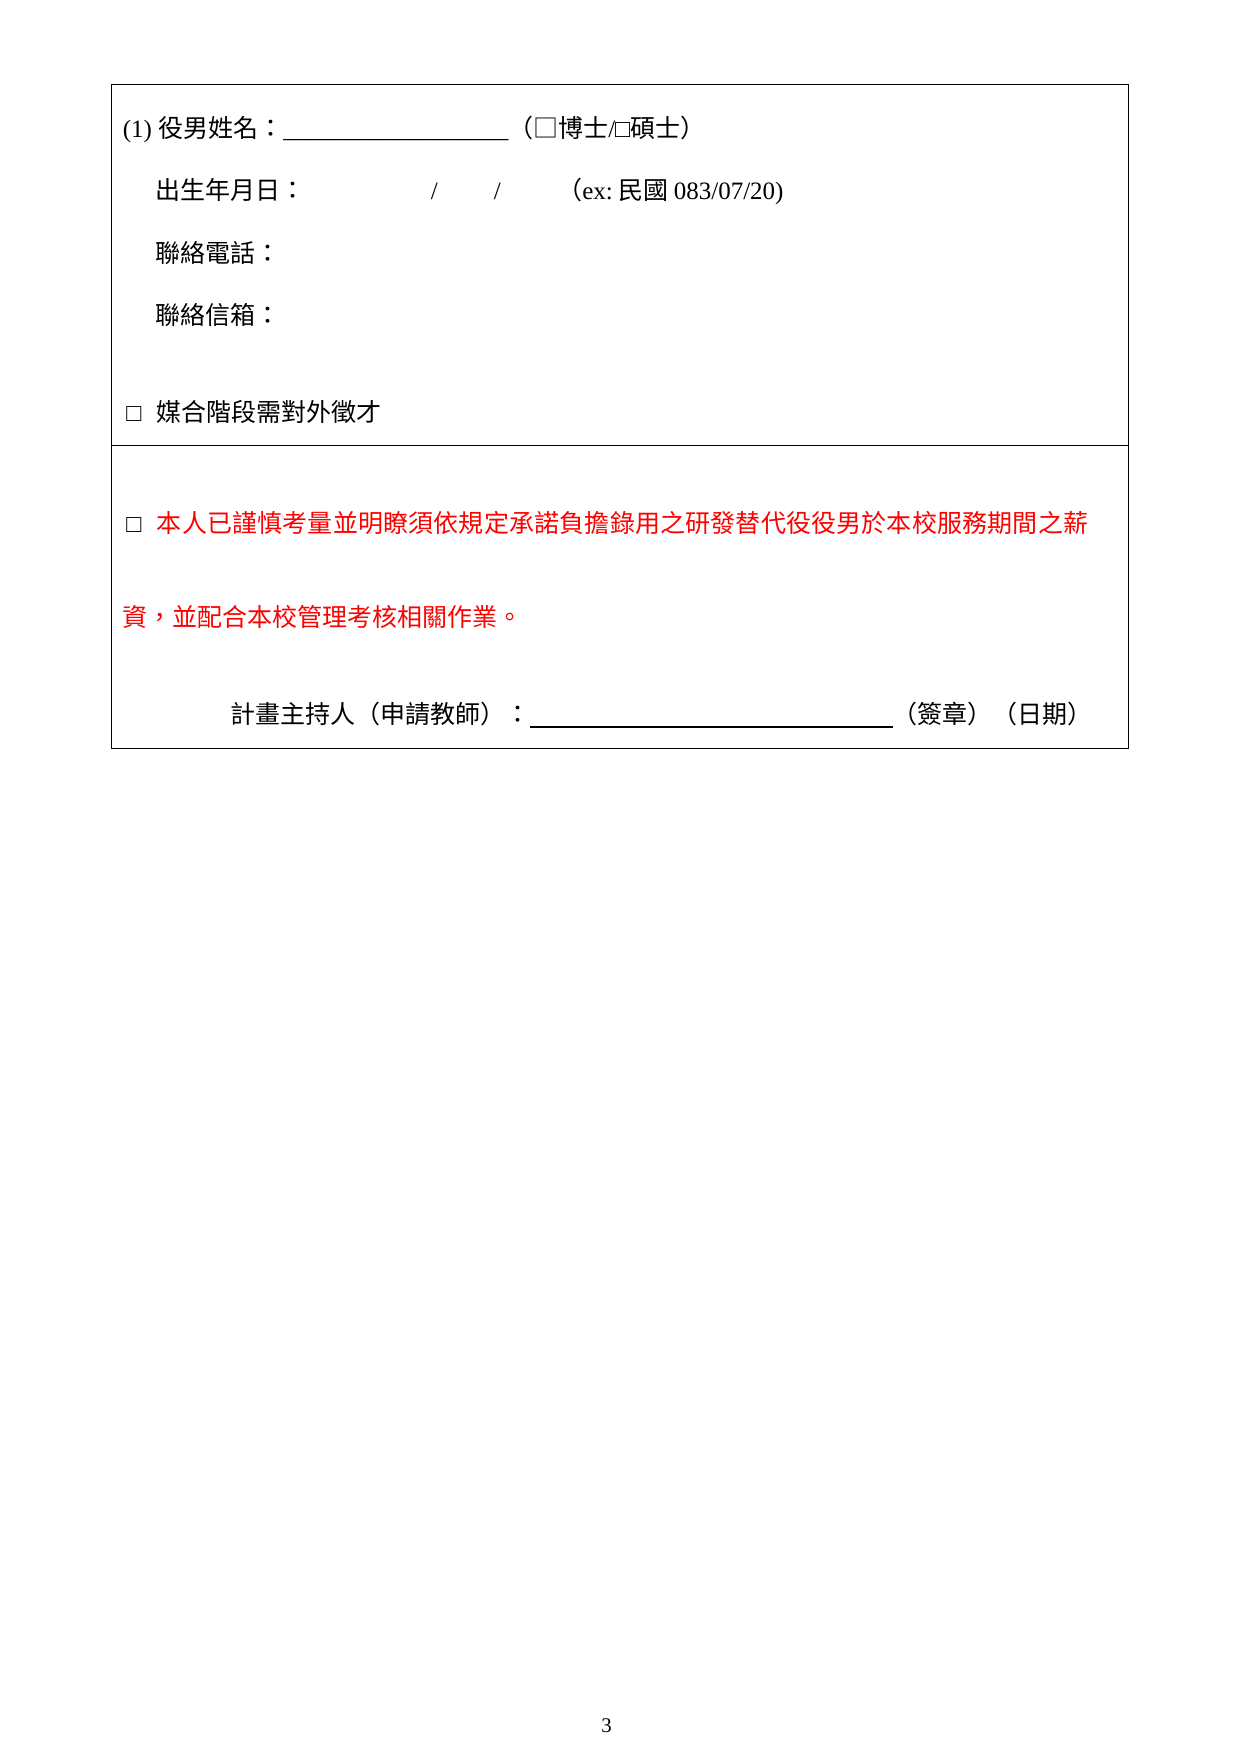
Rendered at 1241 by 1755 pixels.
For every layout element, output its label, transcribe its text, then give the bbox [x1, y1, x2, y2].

table_cell (1) 役男姓名：__________________（□博士/□碩士） 出生年月日： / / （ex: 民國083/07/20) 聯絡電話： 聯絡信箱： □ 媒合階段需對外徵才 [112, 85, 1128, 445]
table_cell □ 本人已謹慎考量並明瞭須依規定承諾負擔錄用之研發替代役役男於本校服務期間之薪資，並配合本校管理考核相關作業。 計畫主持人（申請教師）： （簽章）（日期） [112, 446, 1128, 748]
